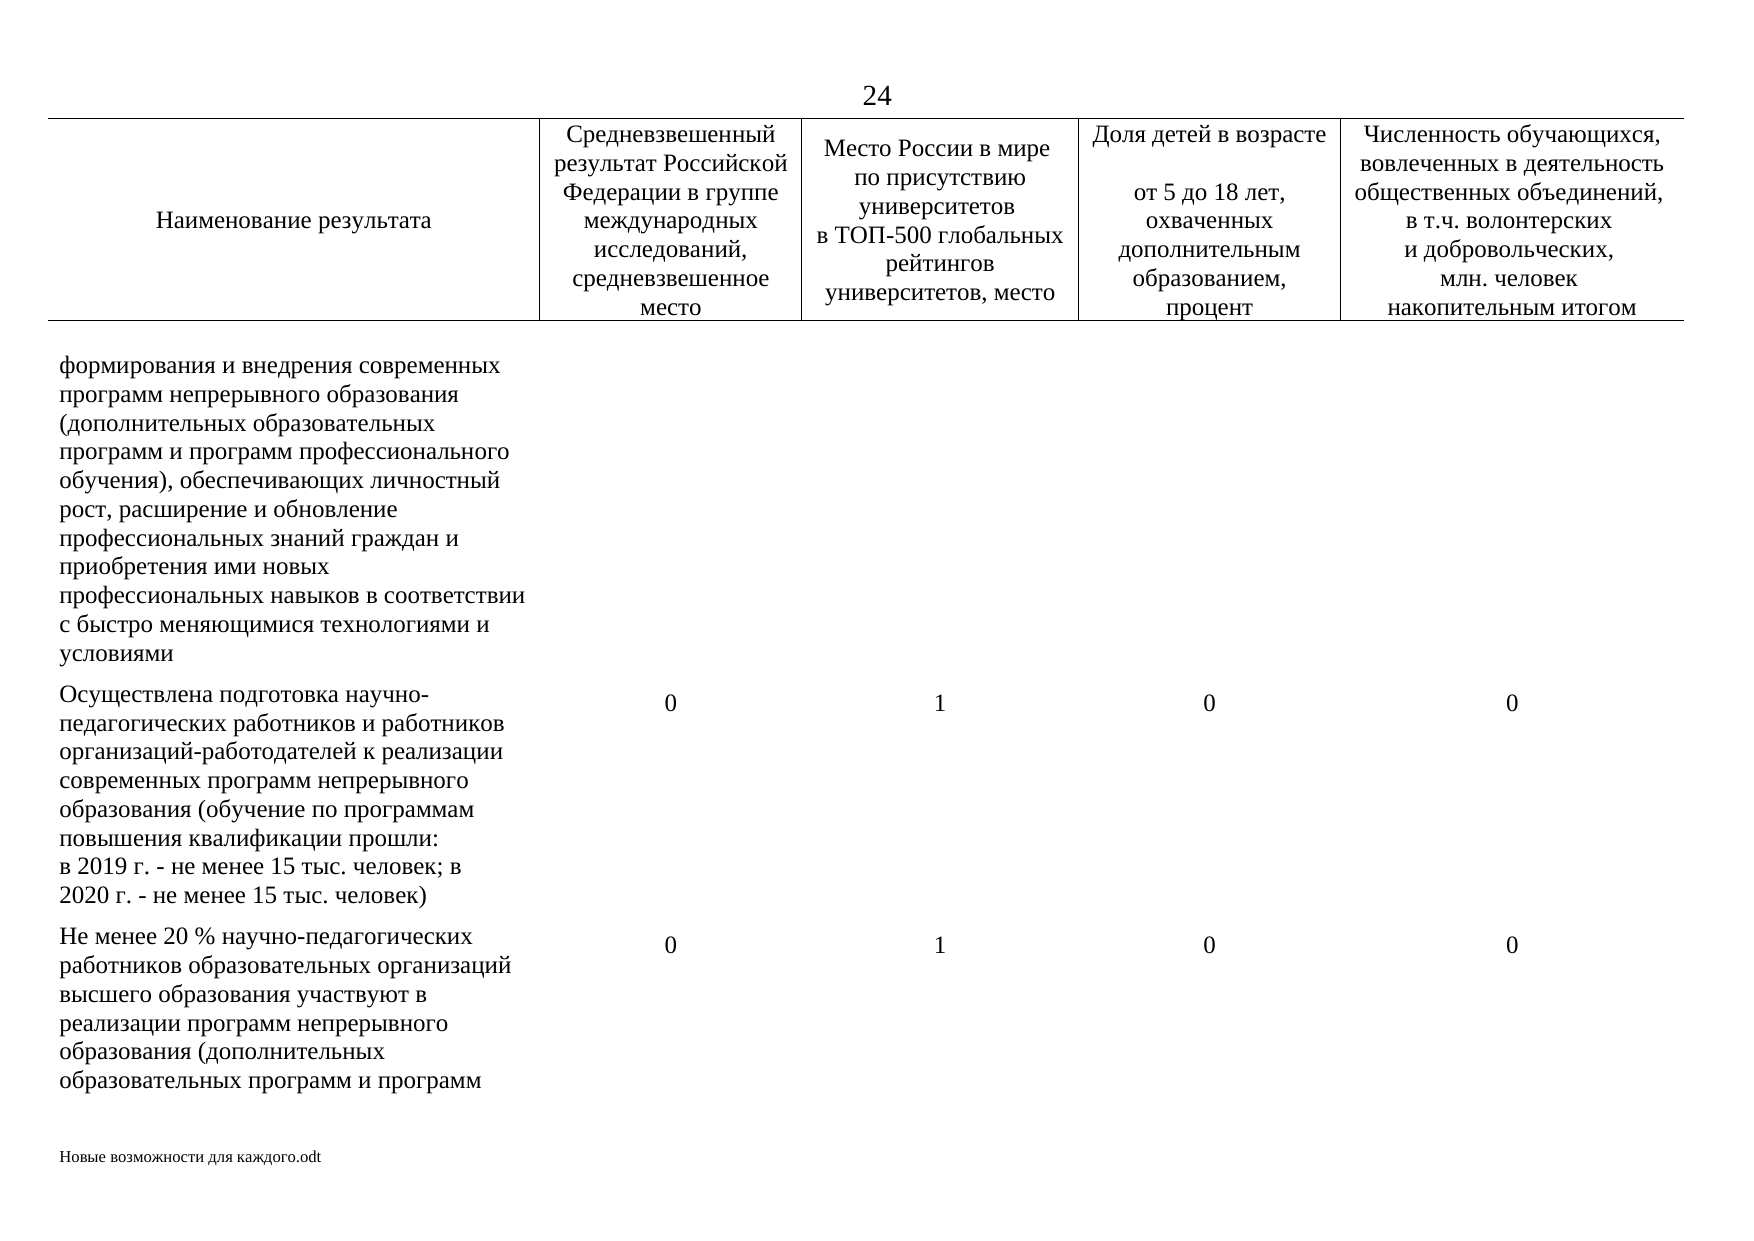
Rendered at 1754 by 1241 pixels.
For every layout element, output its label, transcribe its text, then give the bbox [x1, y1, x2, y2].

table_cell Не менее 20 % научно-педагогических работников образовательных организаций высшего образования участвуют в реализации программ непрерывного образования (дополнительных образовательных программ и программ [48, 921, 539, 1094]
table_header Место России в мире по присутствию университетов в ТОП-500 глобальных рейтингов университетов, место [802, 119, 1078, 320]
table_cell 0 [1340, 921, 1684, 1094]
table_cell 0 [1078, 921, 1340, 1094]
table_cell [540, 350, 802, 679]
table_cell [1340, 321, 1684, 350]
table_cell Осуществлена подготовка научно-педагогических работников и работников организаций-работодателей к реализации современных программ непрерывного образования (обучение по программам повышения квалификации прошли: в 2019 г. - не менее 15 тыс. человек; в 2020 г. - не менее 15 тыс. человек) [48, 679, 539, 921]
table_cell [802, 350, 1078, 679]
table_cell [540, 321, 802, 350]
table_cell 0 [540, 679, 802, 921]
table_header Численность обучающихся, вовлеченных в деятельность общественных объединений, в т.ч. волонтерских и добровольческих, млн. человек накопительным итогом [1341, 119, 1684, 320]
table_header Наименование результата [48, 119, 539, 320]
table_cell [1078, 350, 1340, 679]
table_cell [48, 321, 539, 350]
table_cell 1 [802, 679, 1078, 921]
table_cell [1340, 350, 1684, 679]
table_cell 0 [1078, 679, 1340, 921]
table_cell 1 [802, 921, 1078, 1094]
table_cell 0 [1340, 679, 1684, 921]
table_header Средневзвешенный результат Российской Федерации в группе международных исследований, средневзвешенное место [540, 119, 801, 320]
table_cell 0 [540, 921, 802, 1094]
table_header Доля детей в возрасте от 5 до 18 лет, охваченных дополнительным образованием, процент [1079, 119, 1340, 320]
table_cell [802, 321, 1078, 350]
table_cell формирования и внедрения современных программ непрерывного образования (дополнительных образовательных программ и программ профессионального обучения), обеспечивающих личностный рост, расширение и обновление профессиональных знаний граждан и приобретения ими новых профессиональных навыков в соответствии с быстро меняющимися технологиями и условиями [48, 350, 539, 679]
table_cell [1078, 321, 1340, 350]
